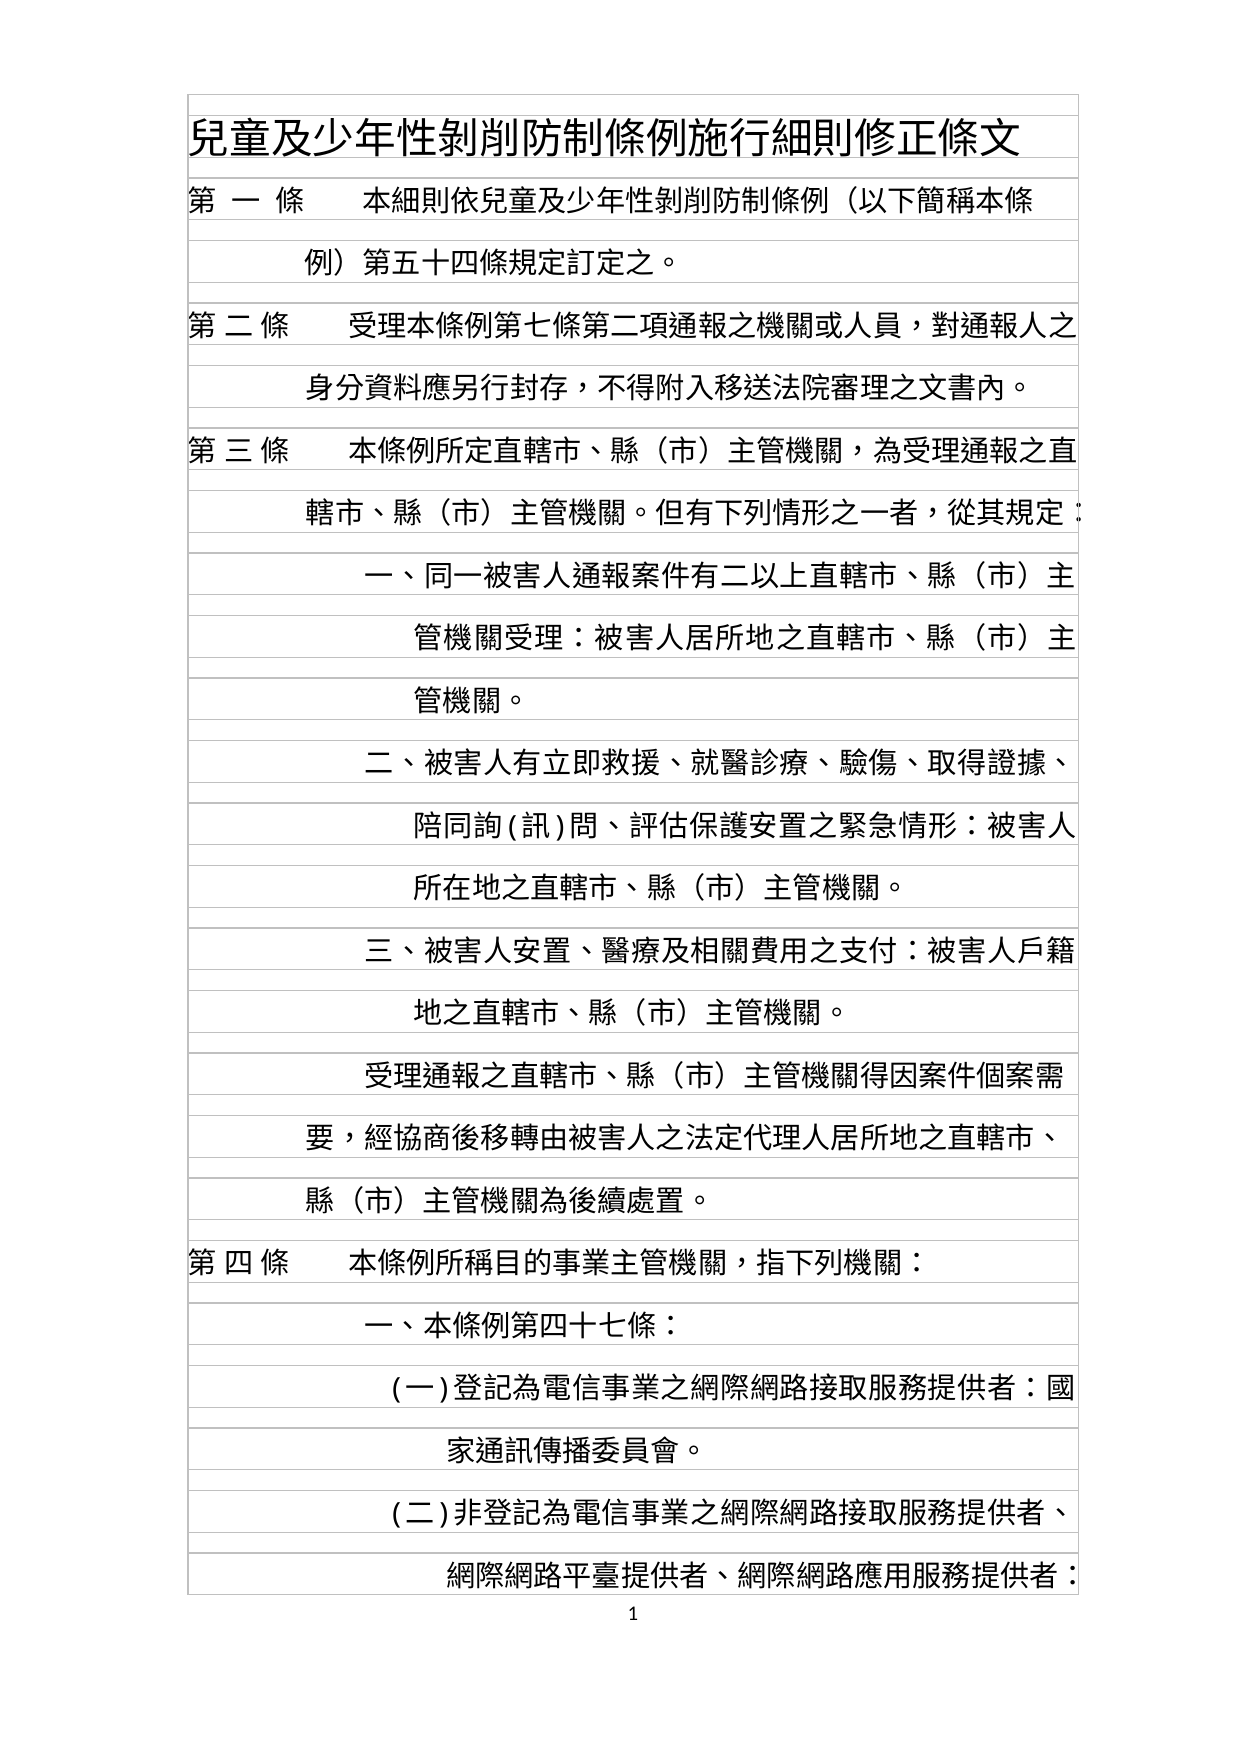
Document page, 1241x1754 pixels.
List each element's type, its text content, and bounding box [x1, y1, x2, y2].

text 管機關。 [364, 679, 1078, 719]
text (二)非登記為電信事業之網際網路接取服務提供者、網際網路平臺提供者、網際網路應用服務提供者： [387, 1554, 1078, 1594]
text [364, 595, 1078, 615]
text 一、本條例第四十七條： [364, 1304, 1078, 1344]
text [364, 1283, 1078, 1302]
text 縣（市）主管機關為後續處置。 [306, 1179, 1078, 1219]
text (二)非登記為電信事業之網際網路接取服務提供者、網際網路平臺提供者、網際網路應用服務提供者： [387, 1491, 1078, 1532]
text [364, 783, 1078, 802]
text 兒童及少年性剝削防制條例施行細則修正條文 [189, 116, 1078, 157]
text 第三條 本條例所定直轄市、縣（市）主管機關，為受理通報之直轄市、縣（市）主管機關。但有下列情形之一者，從其規定： [189, 491, 1078, 532]
text (二)非登記為電信事業之網際網路接取服務提供者、網際網路平臺提供者、網際網路應用服務提供者： [387, 1533, 1078, 1552]
text 家通訊傳播委員會。 [387, 1429, 1078, 1469]
text [306, 1095, 1078, 1115]
text [387, 1345, 1078, 1365]
text [364, 970, 1078, 990]
text (二)非登記為電信事業之網際網路接取服務提供者、網際網路平臺提供者、網際網路應用服務提供者： [387, 1470, 1078, 1490]
text 二、被害人有立即救援、就醫診療、驗傷、取得證據、 [364, 741, 1078, 782]
text (一)登記為電信事業之網際網路接取服務提供者：國 [387, 1366, 1078, 1407]
text [364, 720, 1078, 740]
text 第三條 本條例所定直轄市、縣（市）主管機關，為受理通報之直轄市、縣（市）主管機關。但有下列情形之一者，從其規定： [189, 408, 1078, 427]
text [364, 658, 1078, 677]
text 所在地之直轄市、縣（市）主管機關。 [364, 866, 1078, 907]
text 第 一 條 本細則依兒童及少年性剝削防制條例（以下簡稱本條 [189, 179, 1078, 219]
text 陪同詢(訊)問、評估保護安置之緊急情形：被害人 [364, 804, 1078, 844]
text [306, 1158, 1078, 1177]
text [364, 908, 1078, 927]
text 第四條 本條例所稱目的事業主管機關，指下列機關： [189, 1241, 1078, 1282]
text 第二條 受理本條例第七條第二項通報之機關或人員，對通報人之 [189, 304, 1078, 344]
text 地之直轄市、縣（市）主管機關。 [364, 991, 1078, 1032]
text 要，經協商後移轉由被害人之法定代理人居所地之直轄市、 [306, 1116, 1078, 1157]
text [387, 1408, 1078, 1427]
text 第三條 本條例所定直轄市、縣（市）主管機關，為受理通報之直轄市、縣（市）主管機關。但有下列情形之一者，從其規定： [189, 429, 1078, 469]
text 身分資料應另行封存，不得附入移送法院審理之文書內。 [189, 366, 1078, 407]
text [189, 158, 1078, 177]
text [364, 845, 1078, 865]
text 受理通報之直轄市、縣（市）主管機關得因案件個案需 [306, 1054, 1078, 1094]
text [364, 533, 1078, 552]
text 一、同一被害人通報案件有二以上直轄市、縣（市）主 [364, 554, 1078, 594]
text [189, 345, 1078, 365]
text 第三條 本條例所定直轄市、縣（市）主管機關，為受理通報之直轄市、縣（市）主管機關。但有下列情形之一者，從其規定： [189, 470, 1078, 490]
text [189, 95, 1078, 115]
text [189, 220, 1078, 240]
text 管機關受理：被害人居所地之直轄市、縣（市）主 [364, 616, 1078, 657]
text [306, 1033, 1078, 1052]
text [189, 283, 1078, 302]
text [189, 1220, 1078, 1240]
text 三、被害人安置、醫療及相關費用之支付：被害人戶籍 [364, 929, 1078, 969]
text 例）第五十四條規定訂定之。 [189, 241, 1078, 282]
